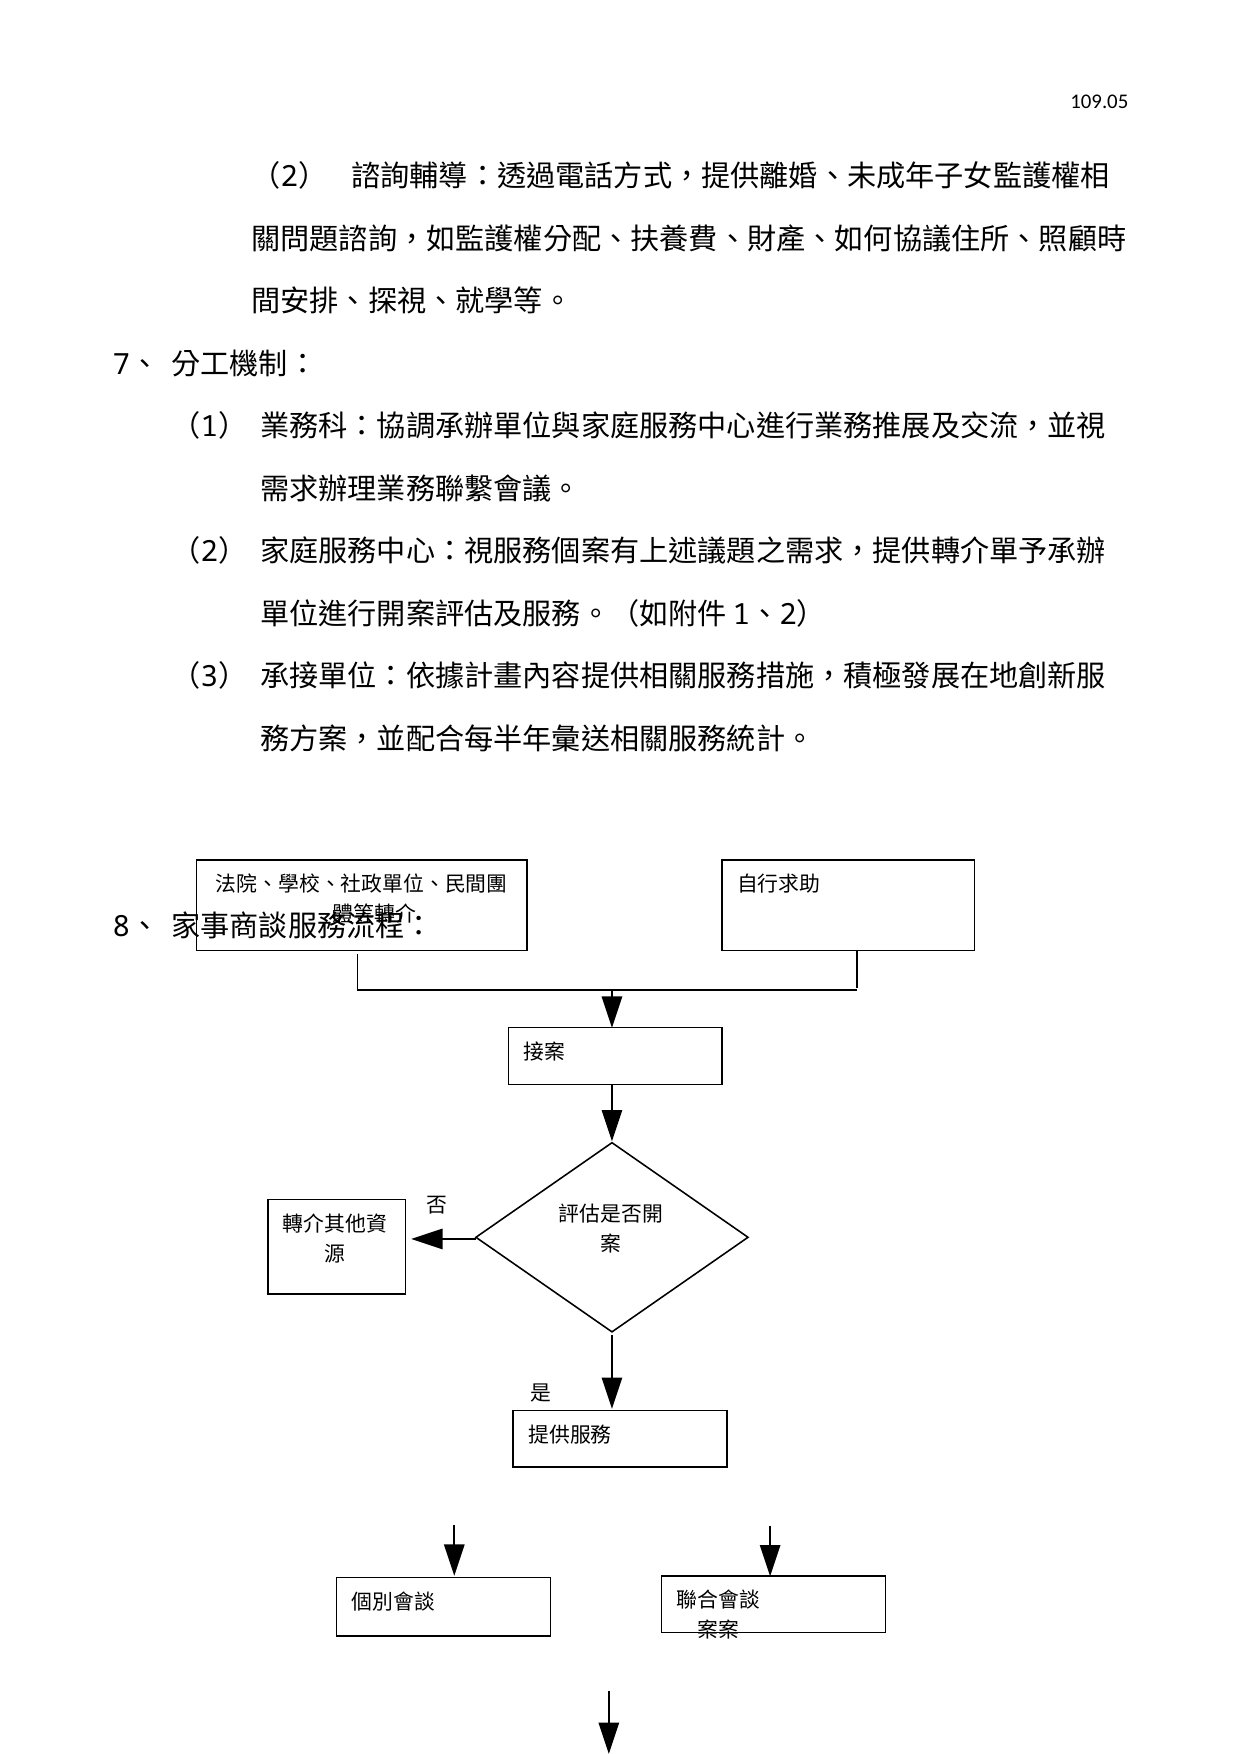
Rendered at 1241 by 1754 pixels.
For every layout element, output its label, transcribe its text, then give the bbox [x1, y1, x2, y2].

list 諮詢輔導：透過電話方式，提供離婚、未成年子女監護權相關問題諮詢，如監護權分配、扶養費、財產、如何協議住所、照顧時間安排、探視、就學等。 [251, 132, 1128, 320]
list 家事商談服務流程： [112, 882, 196, 945]
list 業務科：協調承辦單位與家庭服務中心進行業務推展及交流，並視需求辦理業務聯繫會議。 [171, 382, 1128, 507]
list 家庭服務中心：視服務個案有上述議題之需求，提供轉介單予承辦單位進行開案評估及服務。（如附件1、2） [171, 507, 1128, 632]
list 家事商談服務流程： [528, 882, 721, 945]
list 承接單位：依據計畫內容提供相關服務措施，積極發展在地創新服務方案，並配合每半年彙送相關服務統計。 [171, 632, 1128, 757]
list 分工機制： [112, 320, 1128, 382]
list 家事商談服務流程： [975, 882, 1128, 945]
